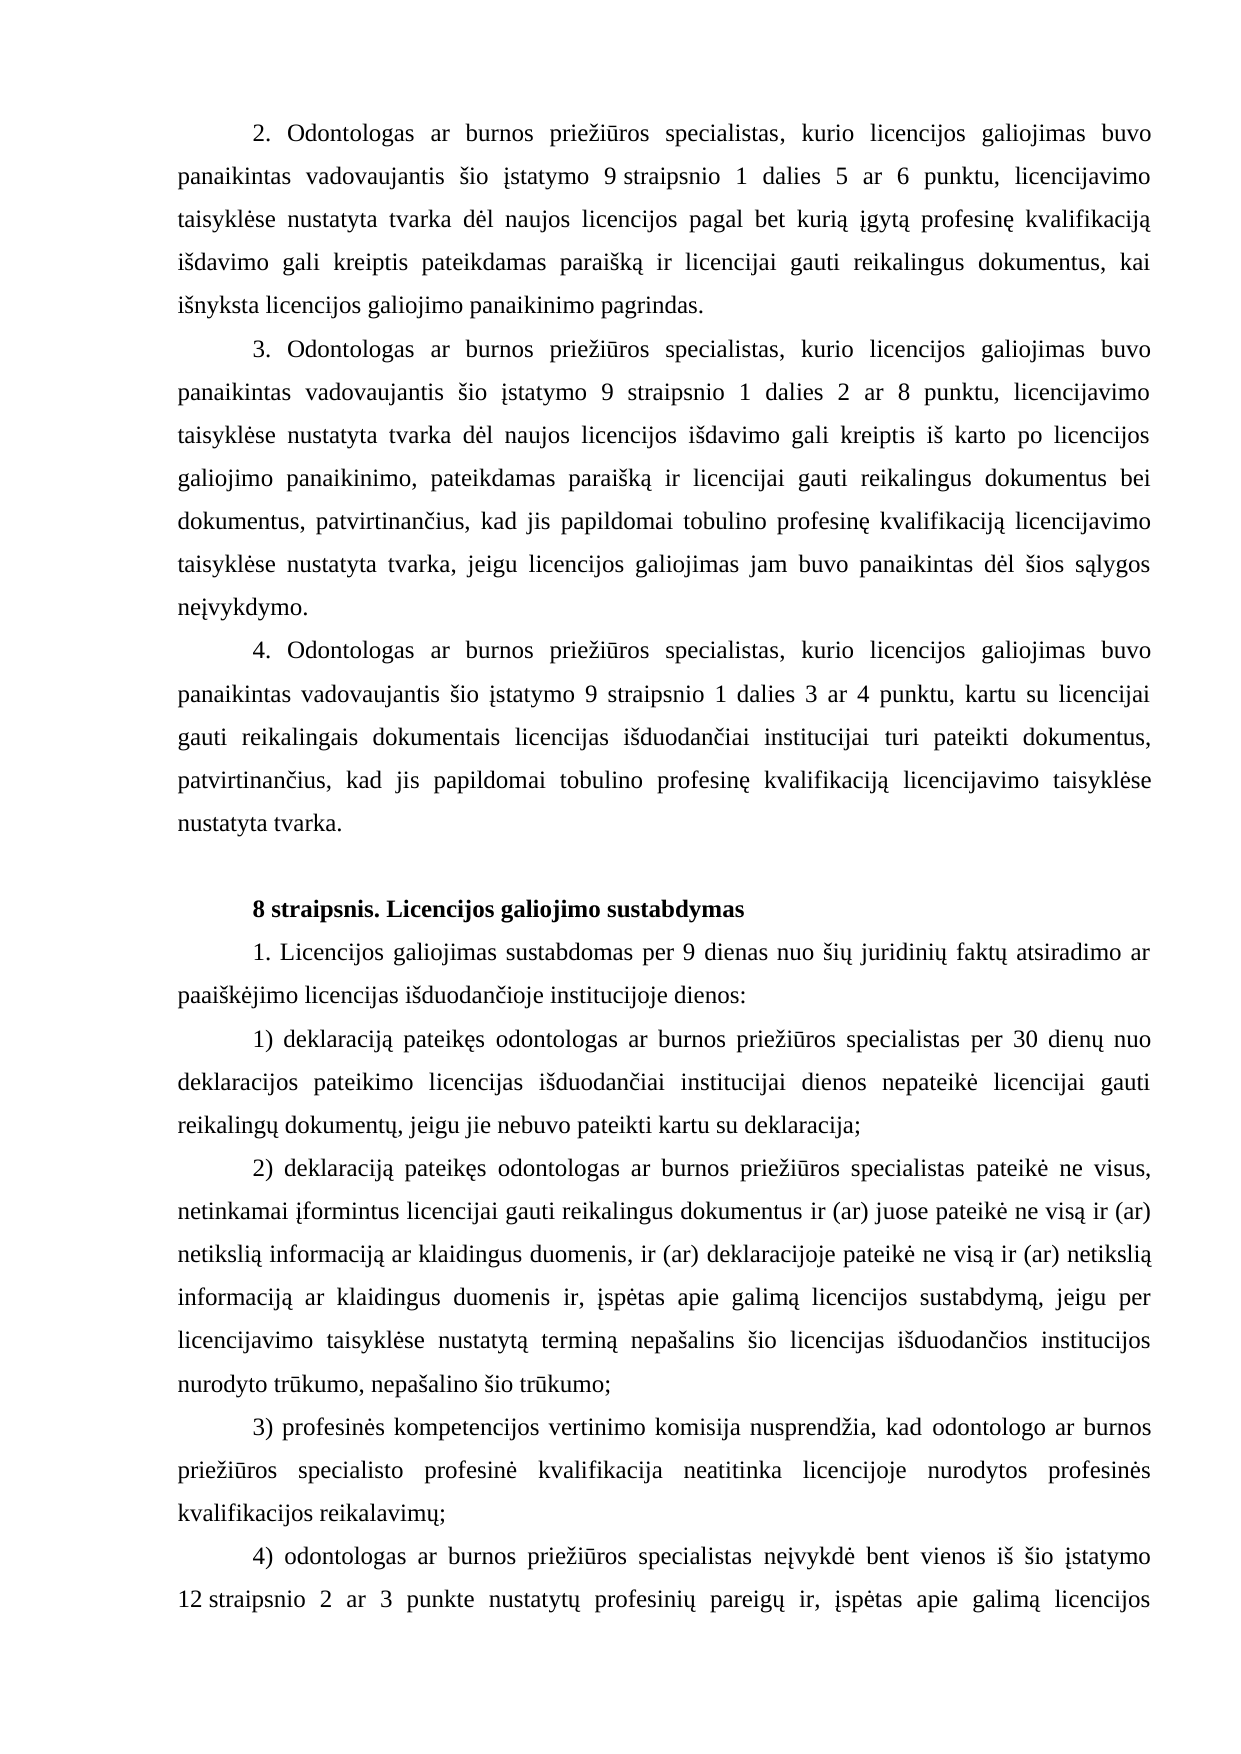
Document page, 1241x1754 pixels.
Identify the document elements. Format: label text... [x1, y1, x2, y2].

text 4. Odontologas ar burnos priežiūros specialistas, kurio licencijos galiojimas buvo panaikintas vadovaujantis šio įstatymo 9 straipsnio 1 dalies 3 ar 4 punktu, kartu su licencijai gauti reikalingais dokumentais licencijas išduodančiai institucijai turi pateikti dokumentus, patvirtinančius, kad jis papildomai tobulino profesinę kvalifikaciją licencijavimo taisyklėse nustatyta tvarka. [177, 636, 1152, 837]
text 8 straipsnis. Licencijos galiojimo sustabdymas [177, 894, 1152, 923]
text 1. Licencijos galiojimas sustabdomas per 9 dienas nuo šių juridinių faktų atsiradimo ar paaiškėjimo licencijas išduodančioje institucijoje dienos: [177, 937, 1152, 1009]
text 2) deklaraciją pateikęs odontologas ar burnos priežiūros specialistas pateikė ne visus, netinkamai įformintus licencijai gauti reikalingus dokumentus ir (ar) juose pateikė ne visą ir (ar) netikslią informaciją ar klaidingus duomenis, ir (ar) deklaracijoje pateikė ne visą ir (ar) netikslią informaciją ar klaidingus duomenis ir, įspėtas apie galimą licencijos sustabdymą, jeigu per licencijavimo taisyklėse nustatytą terminą nepašalins šio licencijas išduodančios institucijos nurodyto trūkumo, nepašalino šio trūkumo; [177, 1153, 1152, 1397]
text 2. Odontologas ar burnos priežiūros specialistas, kurio licencijos galiojimas buvo panaikintas vadovaujantis šio įstatymo 9 straipsnio 1 dalies 5 ar 6 punktu, licencijavimo taisyklėse nustatyta tvarka dėl naujos licencijos pagal bet kurią įgytą profesinę kvalifikaciją išdavimo gali kreiptis pateikdamas paraišką ir licencijai gauti reikalingus dokumentus, kai išnyksta licencijos galiojimo panaikinimo pagrindas. [177, 118, 1152, 319]
text 4) odontologas ar burnos priežiūros specialistas neįvykdė bent vienos iš šio įstatymo 12 straipsnio 2 ar 3 punkte nustatytų profesinių pareigų ir, įspėtas apie galimą licencijos [177, 1541, 1152, 1613]
text 3) profesinės kompetencijos vertinimo komisija nusprendžia, kad odontologo ar burnos priežiūros specialisto profesinė kvalifikacija neatitinka licencijoje nurodytos profesinės kvalifikacijos reikalavimų; [177, 1412, 1152, 1527]
text 1) deklaraciją pateikęs odontologas ar burnos priežiūros specialistas per 30 dienų nuo deklaracijos pateikimo licencijas išduodančiai institucijai dienos nepateikė licencijai gauti reikalingų dokumentų, jeigu jie nebuvo pateikti kartu su deklaracija; [177, 1024, 1152, 1139]
text 3. Odontologas ar burnos priežiūros specialistas, kurio licencijos galiojimas buvo panaikintas vadovaujantis šio įstatymo 9 straipsnio 1 dalies 2 ar 8 punktu, licencijavimo taisyklėse nustatyta tvarka dėl naujos licencijos išdavimo gali kreiptis iš karto po licencijos galiojimo panaikinimo, pateikdamas paraišką ir licencijai gauti reikalingus dokumentus bei dokumentus, patvirtinančius, kad jis papildomai tobulino profesinę kvalifikaciją licencijavimo taisyklėse nustatyta tvarka, jeigu licencijos galiojimas jam buvo panaikintas dėl šios sąlygos neįvykdymo. [177, 334, 1152, 621]
